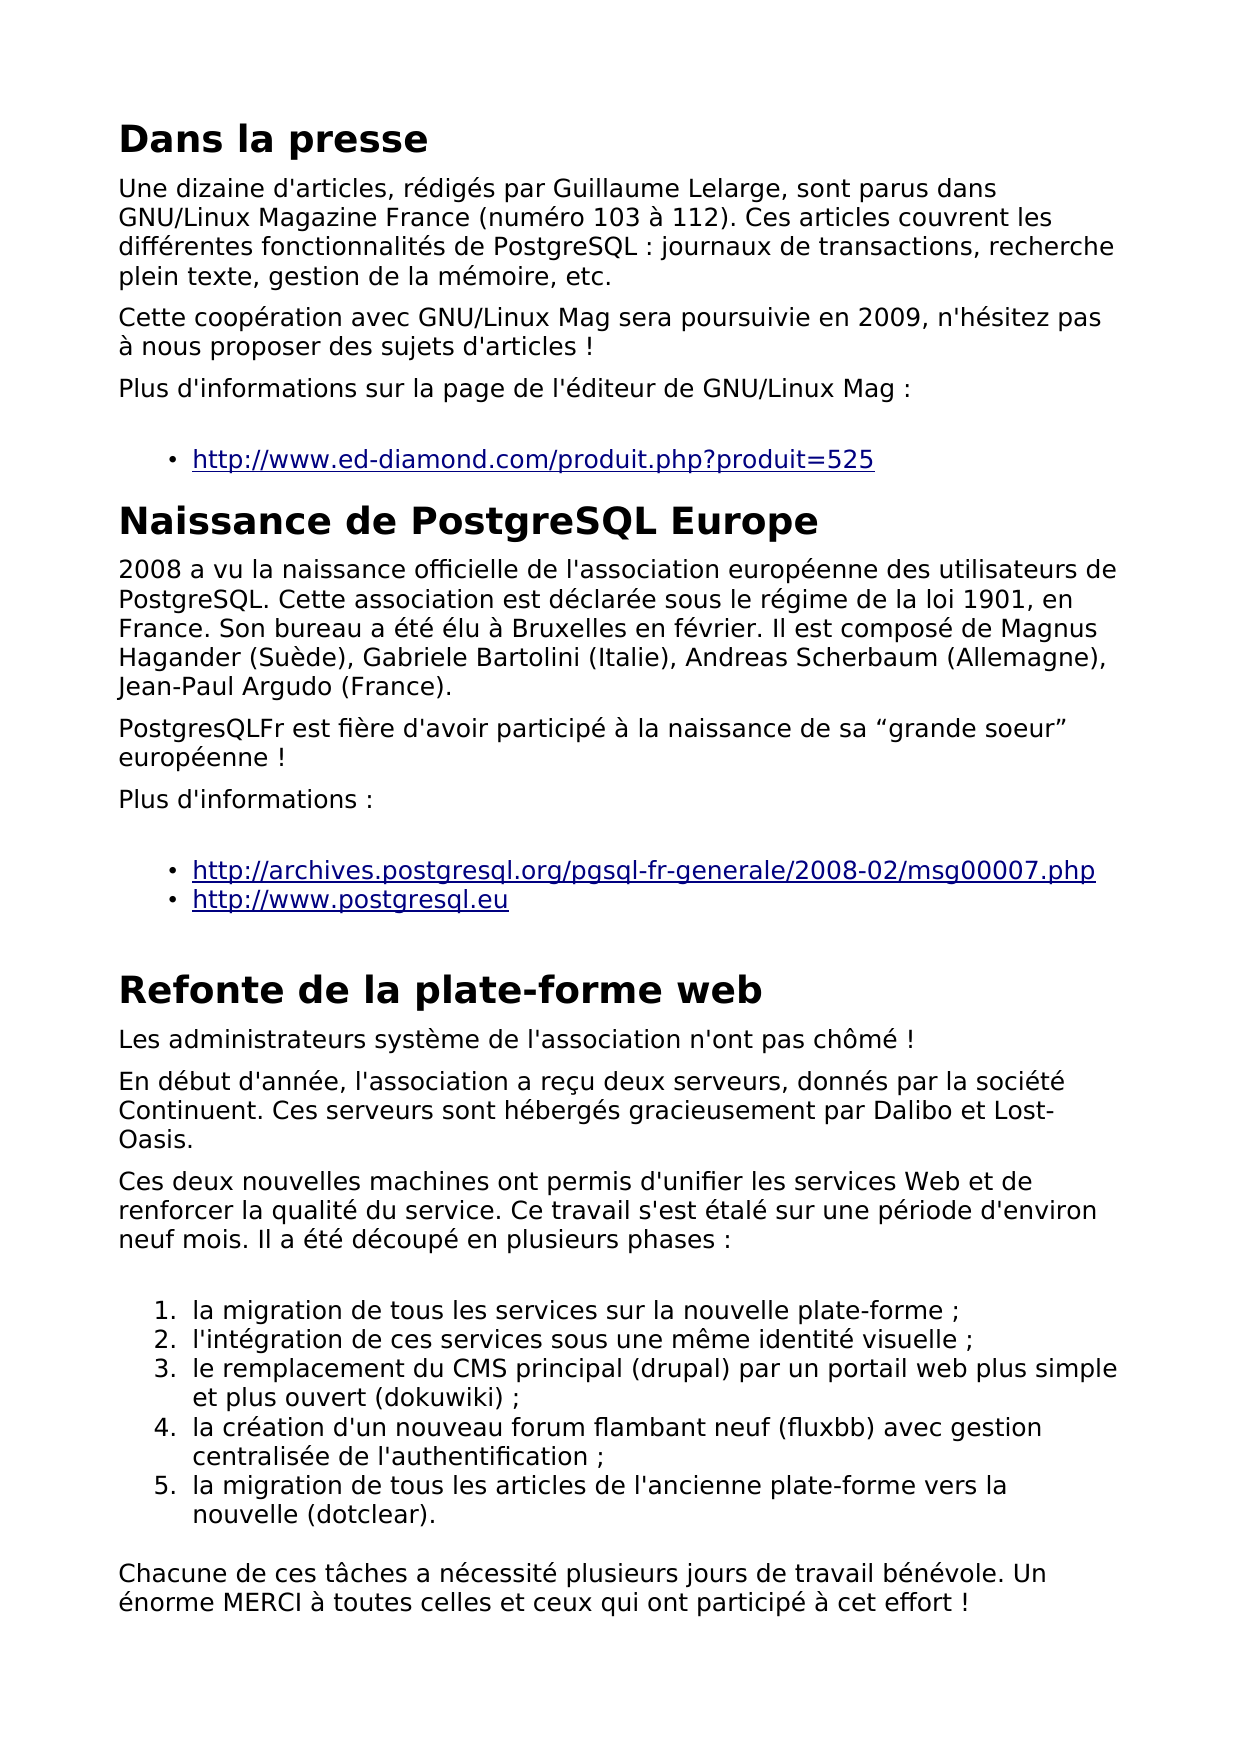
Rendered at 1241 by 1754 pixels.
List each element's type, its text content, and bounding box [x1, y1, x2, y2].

list l'intégration de ces services sous une même identité visuelle ; [177, 1325, 1122, 1354]
text Cette coopération avec GNU/Linux Mag sera poursuivie en 2009, n'hésitez pas à nous proposer des sujets d'articles ! [118, 303, 1122, 362]
list la migration de tous les services sur la nouvelle plate-forme ; [177, 1296, 1122, 1325]
list http://www.ed-diamond.com/produit.php?produit=525 [177, 445, 1122, 474]
text Plus d'informations : [118, 785, 1122, 814]
subtitle Naissance de PostgreSQL Europe [118, 499, 1122, 543]
text En début d'année, l'association a reçu deux serveurs, donnés par la société Continuent. Ces serveurs sont hébergés gracieusement par Dalibo et Lost-Oasis. [118, 1067, 1122, 1154]
list http://archives.postgresql.org/pgsql-fr-generale/2008-02/msg00007.php [177, 856, 1122, 885]
text Une dizaine d'articles, rédigés par Guillaume Lelarge, sont parus dans GNU/Linux Magazine France (numéro 103 à 112). Ces articles couvrent les différentes fonctionnalités de PostgreSQL : journaux de transactions, recherche plein texte, gestion de la mémoire, etc. [118, 174, 1122, 291]
text PostgresQLFr est fière d'avoir participé à la naissance de sa “grande soeur” européenne ! [118, 714, 1122, 772]
text Plus d'informations sur la page de l'éditeur de GNU/Linux Mag : [118, 374, 1122, 403]
list http://www.postgresql.eu [177, 885, 1122, 914]
text 2008 a vu la naissance officielle de l'association européenne des utilisateurs de PostgreSQL. Cette association est déclarée sous le régime de la loi 1901, en France. Son bureau a été élu à Bruxelles en février. Il est composé de Magnus Hagander (Suède), Gabriele Bartolini (Italie), Andreas Scherbaum (Allemagne), Jean-Paul Argudo (France). [118, 556, 1122, 702]
subtitle Refonte de la plate-forme web [118, 969, 1122, 1012]
text Ces deux nouvelles machines ont permis d'unifier les services Web et de renforcer la qualité du service. Ce travail s'est étalé sur une période d'environ neuf mois. Il a été découpé en plusieurs phases : [118, 1167, 1122, 1254]
text Les administrateurs système de l'association n'ont pas chômé ! [118, 1025, 1122, 1054]
text Chacune de ces tâches a nécessité plusieurs jours de travail bénévole. Un énorme MERCI à toutes celles et ceux qui ont participé à cet effort ! [118, 1559, 1122, 1617]
list la création d'un nouveau forum flambant neuf (fluxbb) avec gestion centralisée de l'authentification ; [177, 1413, 1122, 1471]
subtitle Dans la presse [118, 118, 1122, 162]
list la migration de tous les articles de l'ancienne plate-forme vers la nouvelle (dotclear). [177, 1471, 1122, 1529]
list le remplacement du CMS principal (drupal) par un portail web plus simple et plus ouvert (dokuwiki) ; [177, 1354, 1122, 1413]
